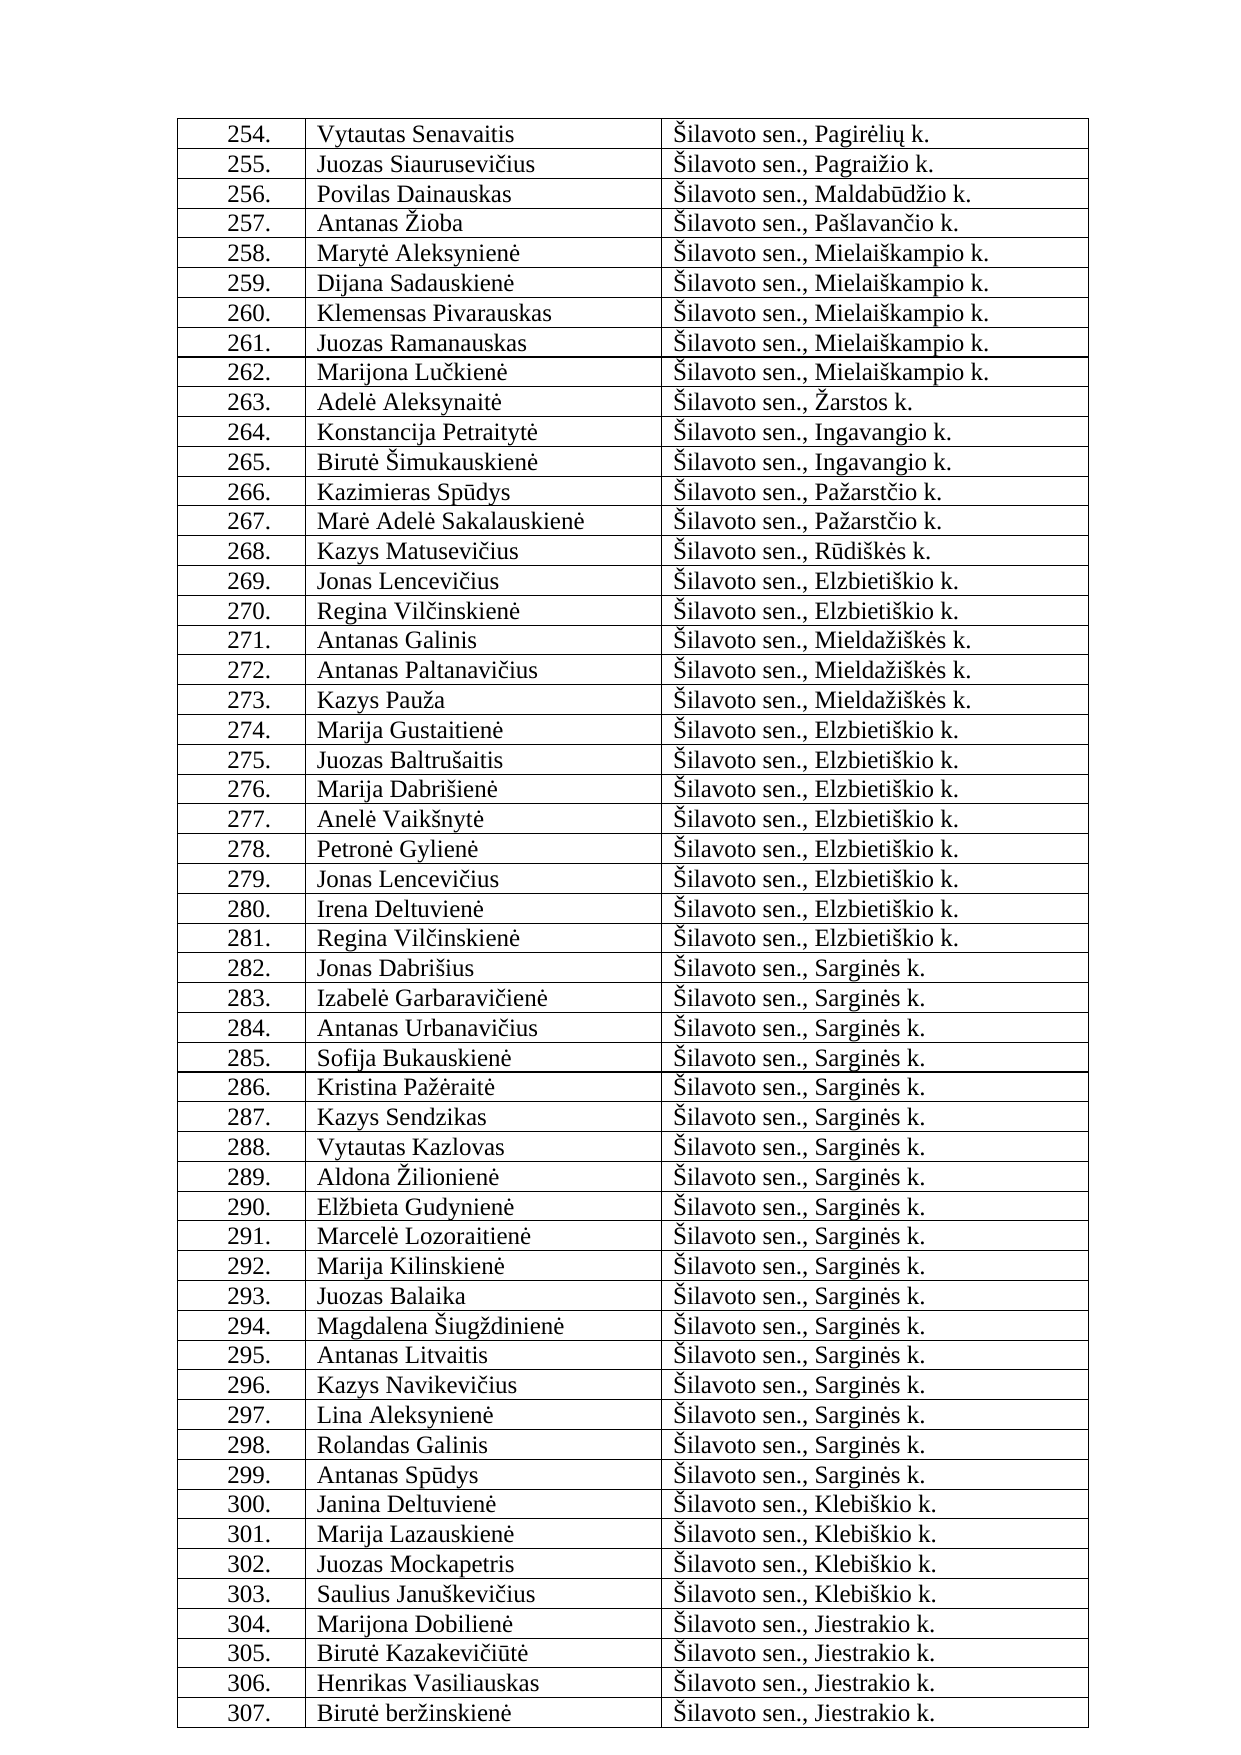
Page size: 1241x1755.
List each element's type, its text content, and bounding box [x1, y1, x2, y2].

table_cell Šilavoto sen., Sarginės k. [662, 1281, 1088, 1310]
table_cell 264. [178, 417, 305, 446]
table_cell 273. [178, 685, 305, 714]
table_cell Šilavoto sen., Sarginės k. [662, 1221, 1088, 1250]
table_cell Šilavoto sen., Sarginės k. [662, 1102, 1088, 1131]
table_cell Šilavoto sen., Elzbietiškio k. [662, 834, 1088, 863]
table_cell Kazys Sendzikas [306, 1102, 661, 1131]
table_cell Aldona Žilionienė [306, 1162, 661, 1191]
table_cell Šilavoto sen., Mielaiškampio k. [662, 358, 1088, 386]
table_cell Janina Deltuvienė [306, 1490, 661, 1518]
table_cell Sofija Bukauskienė [306, 1043, 661, 1071]
table_cell Šilavoto sen., Klebiškio k. [662, 1549, 1088, 1578]
table_cell Saulius Januškevičius [306, 1579, 661, 1608]
table_cell 256. [178, 179, 305, 207]
table_cell 295. [178, 1341, 305, 1369]
table_cell Šilavoto sen., Sarginės k. [662, 1460, 1088, 1488]
table_cell Kazimieras Spūdys [306, 477, 661, 505]
table_cell Birutė Šimukauskienė [306, 447, 661, 476]
table_cell 304. [178, 1609, 305, 1637]
table_cell Povilas Dainauskas [306, 179, 661, 207]
table_cell Jonas Lencevičius [306, 864, 661, 893]
table_cell Juozas Siaurusevičius [306, 149, 661, 178]
table_cell 276. [178, 775, 305, 803]
table_cell Šilavoto sen., Sarginės k. [662, 1043, 1088, 1071]
table_cell Vytautas Kazlovas [306, 1132, 661, 1161]
table_cell 255. [178, 149, 305, 178]
table_cell Šilavoto sen., Sarginės k. [662, 953, 1088, 982]
table_cell 298. [178, 1430, 305, 1459]
table_cell Marija Dabrišienė [306, 775, 661, 803]
table_cell 289. [178, 1162, 305, 1191]
table_cell 293. [178, 1281, 305, 1310]
table_cell Šilavoto sen., Mieldažiškės k. [662, 655, 1088, 684]
table_cell Elžbieta Gudynienė [306, 1192, 661, 1220]
table_cell Šilavoto sen., Elzbietiškio k. [662, 566, 1088, 595]
table_cell Regina Vilčinskienė [306, 924, 661, 952]
table_cell 274. [178, 715, 305, 744]
table_cell 306. [178, 1668, 305, 1697]
table_cell 296. [178, 1370, 305, 1399]
table_cell Šilavoto sen., Jiestrakio k. [662, 1609, 1088, 1637]
table_cell 278. [178, 834, 305, 863]
table_cell Rolandas Galinis [306, 1430, 661, 1459]
table_cell Šilavoto sen., Sarginės k. [662, 1311, 1088, 1339]
table_cell 265. [178, 447, 305, 476]
table_cell Marijona Dobilienė [306, 1609, 661, 1637]
table_cell Šilavoto sen., Mielaiškampio k. [662, 328, 1088, 356]
table_cell Marytė Aleksynienė [306, 238, 661, 267]
table_cell 291. [178, 1221, 305, 1250]
table_cell 281. [178, 924, 305, 952]
table_cell Antanas Spūdys [306, 1460, 661, 1488]
table_cell Klemensas Pivarauskas [306, 298, 661, 327]
table_cell Šilavoto sen., Pagraižio k. [662, 149, 1088, 178]
table_cell Antanas Galinis [306, 626, 661, 654]
table_cell Antanas Litvaitis [306, 1341, 661, 1369]
table_cell Šilavoto sen., Sarginės k. [662, 1430, 1088, 1459]
table_cell Šilavoto sen., Rūdiškės k. [662, 536, 1088, 565]
table_cell 280. [178, 894, 305, 922]
table_cell 261. [178, 328, 305, 356]
table_cell Šilavoto sen., Sarginės k. [662, 1251, 1088, 1280]
table_cell Šilavoto sen., Sarginės k. [662, 1073, 1088, 1101]
table_cell Jonas Dabrišius [306, 953, 661, 982]
table_cell Šilavoto sen., Jiestrakio k. [662, 1639, 1088, 1667]
table_cell Izabelė Garbaravičienė [306, 983, 661, 1012]
table_cell 292. [178, 1251, 305, 1280]
table_cell Šilavoto sen., Sarginės k. [662, 1341, 1088, 1369]
table_cell Šilavoto sen., Pašlavančio k. [662, 209, 1088, 237]
table_cell Šilavoto sen., Elzbietiškio k. [662, 894, 1088, 922]
table_cell Jonas Lencevičius [306, 566, 661, 595]
table_cell Šilavoto sen., Jiestrakio k. [662, 1698, 1088, 1727]
table_cell Šilavoto sen., Klebiškio k. [662, 1519, 1088, 1548]
table_cell 297. [178, 1400, 305, 1429]
table_cell Petronė Gylienė [306, 834, 661, 863]
table_cell Marijona Lučkienė [306, 358, 661, 386]
table_cell Šilavoto sen., Ingavangio k. [662, 417, 1088, 446]
table_cell Kazys Navikevičius [306, 1370, 661, 1399]
table_cell 303. [178, 1579, 305, 1608]
table_cell Marė Adelė Sakalauskienė [306, 506, 661, 535]
table_cell 258. [178, 238, 305, 267]
table_cell Antanas Žioba [306, 209, 661, 237]
table_cell 266. [178, 477, 305, 505]
table_cell 272. [178, 655, 305, 684]
table_cell Šilavoto sen., Sarginės k. [662, 1132, 1088, 1161]
table_cell 284. [178, 1013, 305, 1042]
table_cell Birutė beržinskienė [306, 1698, 661, 1727]
table_cell Konstancija Petraitytė [306, 417, 661, 446]
table_cell 259. [178, 268, 305, 297]
table_cell 299. [178, 1460, 305, 1488]
table_cell Šilavoto sen., Klebiškio k. [662, 1579, 1088, 1608]
table_cell Šilavoto sen., Klebiškio k. [662, 1490, 1088, 1518]
table_cell Vytautas Senavaitis [306, 119, 661, 148]
table_cell Šilavoto sen., Mieldažiškės k. [662, 626, 1088, 654]
table_cell Šilavoto sen., Mielaiškampio k. [662, 298, 1088, 327]
table_cell Dijana Sadauskienė [306, 268, 661, 297]
table_cell Juozas Mockapetris [306, 1549, 661, 1578]
table_cell Irena Deltuvienė [306, 894, 661, 922]
table_cell Šilavoto sen., Sarginės k. [662, 1013, 1088, 1042]
table_cell 269. [178, 566, 305, 595]
table_cell Šilavoto sen., Žarstos k. [662, 387, 1088, 416]
table_cell Šilavoto sen., Sarginės k. [662, 983, 1088, 1012]
table_cell Šilavoto sen., Jiestrakio k. [662, 1668, 1088, 1697]
table_cell Kazys Matusevičius [306, 536, 661, 565]
table_cell Šilavoto sen., Elzbietiškio k. [662, 715, 1088, 744]
table_cell 307. [178, 1698, 305, 1727]
table_cell Šilavoto sen., Elzbietiškio k. [662, 804, 1088, 833]
table_cell 290. [178, 1192, 305, 1220]
table_cell Šilavoto sen., Elzbietiškio k. [662, 924, 1088, 952]
table_cell Šilavoto sen., Elzbietiškio k. [662, 864, 1088, 893]
table_cell 275. [178, 745, 305, 773]
table_cell Šilavoto sen., Maldabūdžio k. [662, 179, 1088, 207]
table_cell Marija Lazauskienė [306, 1519, 661, 1548]
table_cell Šilavoto sen., Mielaiškampio k. [662, 268, 1088, 297]
table_cell Šilavoto sen., Elzbietiškio k. [662, 745, 1088, 773]
table_cell 287. [178, 1102, 305, 1131]
table_cell Regina Vilčinskienė [306, 596, 661, 624]
table_cell Šilavoto sen., Sarginės k. [662, 1162, 1088, 1191]
table_cell 270. [178, 596, 305, 624]
table_cell Juozas Baltrušaitis [306, 745, 661, 773]
table_cell Marija Gustaitienė [306, 715, 661, 744]
table_cell 267. [178, 506, 305, 535]
table_cell Šilavoto sen., Sarginės k. [662, 1400, 1088, 1429]
table_cell Magdalena Šiugždinienė [306, 1311, 661, 1339]
table_cell 257. [178, 209, 305, 237]
table_cell Birutė Kazakevičiūtė [306, 1639, 661, 1667]
table_cell Marija Kilinskienė [306, 1251, 661, 1280]
table_cell Šilavoto sen., Pažarstčio k. [662, 506, 1088, 535]
table_cell 279. [178, 864, 305, 893]
table_cell 301. [178, 1519, 305, 1548]
table_cell Antanas Urbanavičius [306, 1013, 661, 1042]
table_cell Šilavoto sen., Pažarstčio k. [662, 477, 1088, 505]
table_cell 277. [178, 804, 305, 833]
table_cell 271. [178, 626, 305, 654]
table_cell 282. [178, 953, 305, 982]
table_cell 283. [178, 983, 305, 1012]
table_cell Henrikas Vasiliauskas [306, 1668, 661, 1697]
table_cell 305. [178, 1639, 305, 1667]
table_cell 288. [178, 1132, 305, 1161]
table_cell 263. [178, 387, 305, 416]
table_cell Šilavoto sen., Sarginės k. [662, 1370, 1088, 1399]
table_cell Marcelė Lozoraitienė [306, 1221, 661, 1250]
table_cell Šilavoto sen., Mieldažiškės k. [662, 685, 1088, 714]
table_cell Juozas Balaika [306, 1281, 661, 1310]
table_cell Šilavoto sen., Elzbietiškio k. [662, 775, 1088, 803]
table_cell Lina Aleksynienė [306, 1400, 661, 1429]
table_cell Šilavoto sen., Pagirėlių k. [662, 119, 1088, 148]
table_cell Adelė Aleksynaitė [306, 387, 661, 416]
table_cell 285. [178, 1043, 305, 1071]
table_cell 254. [178, 119, 305, 148]
table_cell 286. [178, 1073, 305, 1101]
table_cell Juozas Ramanauskas [306, 328, 661, 356]
table_cell 294. [178, 1311, 305, 1339]
table_cell Šilavoto sen., Ingavangio k. [662, 447, 1088, 476]
table_cell Antanas Paltanavičius [306, 655, 661, 684]
table_cell 302. [178, 1549, 305, 1578]
table_cell Šilavoto sen., Elzbietiškio k. [662, 596, 1088, 624]
table_cell 268. [178, 536, 305, 565]
table_cell Šilavoto sen., Sarginės k. [662, 1192, 1088, 1220]
table_cell Anelė Vaikšnytė [306, 804, 661, 833]
table_cell Kazys Pauža [306, 685, 661, 714]
table_cell 262. [178, 358, 305, 386]
table_cell 300. [178, 1490, 305, 1518]
table_cell Kristina Pažėraitė [306, 1073, 661, 1101]
table_cell Šilavoto sen., Mielaiškampio k. [662, 238, 1088, 267]
table_cell 260. [178, 298, 305, 327]
